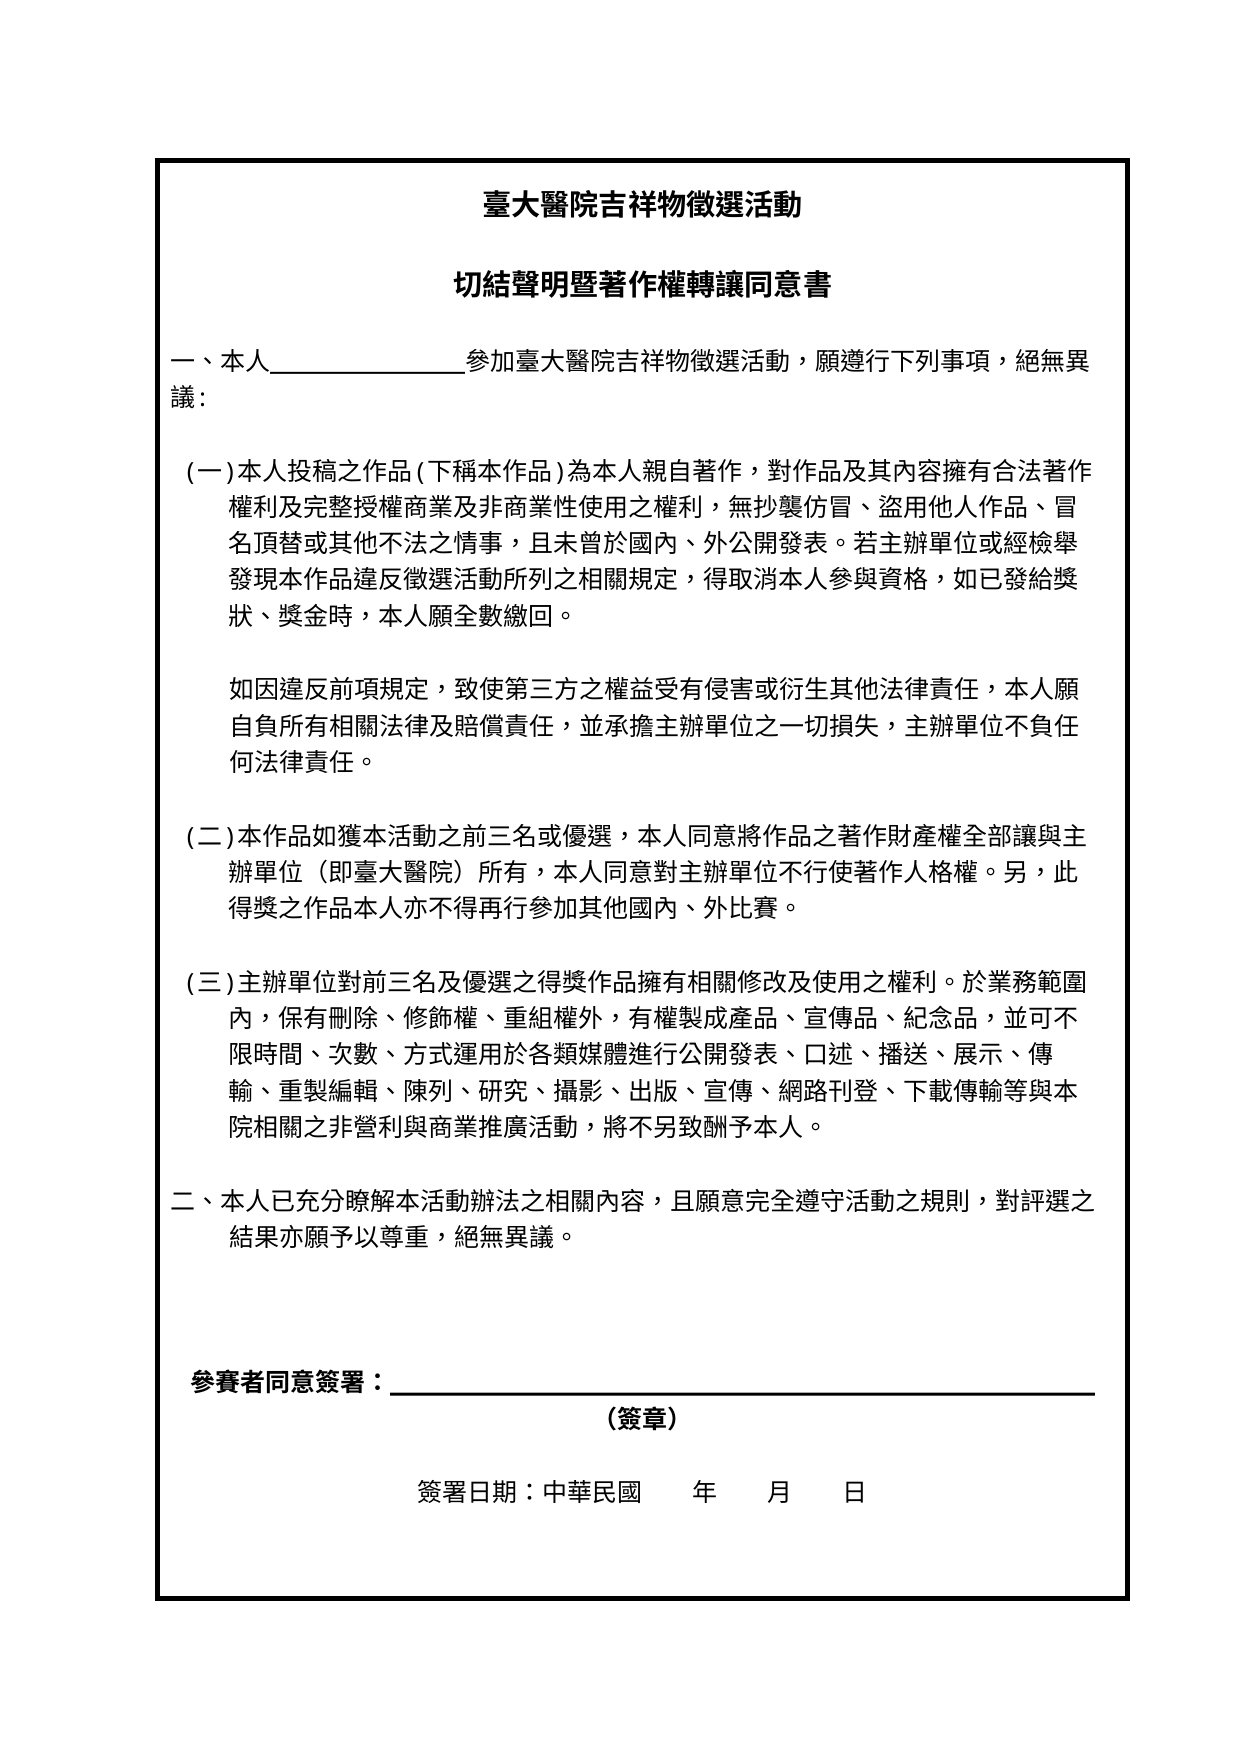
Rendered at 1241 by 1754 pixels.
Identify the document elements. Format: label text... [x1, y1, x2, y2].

table_header 臺大醫院吉祥物徵選活動 切結聲明暨著作權轉讓同意書 一、本人_____________參加臺大醫院吉祥物徵選活動，願遵行下列事項，絕無異議: (一)本人投稿之作品(下稱本作品)為本人親自著作，對作品及其內容擁有合法著作權利及完整授權商業及非商業性使用之權利，無抄襲仿冒、盜用他人作品、冒名頂替或其他不法之情事，且未曾於國內、外公開發表。若主辦單位或經檢舉發現本作品違反徵選活動所列之相關規定，得取消本人參與資格，如已發給獎狀、獎金時，本人願全數繳回。 如因違反前項規定，致使第三方之權益受有侵害或衍生其他法律責任，本人願自負所有相關法律及賠償責任，並承擔主辦單位之一切損失，主辦單位不負任何法律責任。 (二)本作品如獲本活動之前三名或優選，本人同意將作品之著作財產權全部讓與主辦單位（即臺大醫院）所有，本人同意對主辦單位不行使著作人格權。另，此得獎之作品本人亦不得再行參加其他國內、外比賽。 (三)主辦單位對前三名及優選之得獎作品擁有相關修改及使用之權利。於業務範圍內，保有刪除、修飾權、重組權外，有權製成產品、宣傳品、紀念品，並可不限時間、次數、方式運用於各類媒體進行公開發表、口述、播送、展示、傳輸、重製編輯、陳列、研究、攝影、出版、宣傳、網路刊登、下載傳輸等與本院相關之非營利與商業推廣活動，將不另致酬予本人。 二、本人已充分瞭解本活動辦法之相關內容，且願意完全遵守活動之規則，對評選之結果亦願予以尊重，絕無異議。 參賽者同意簽署：_______________________________________________（簽章） 簽署日期：中華民國 年 月 日 [160, 163, 1125, 1596]
